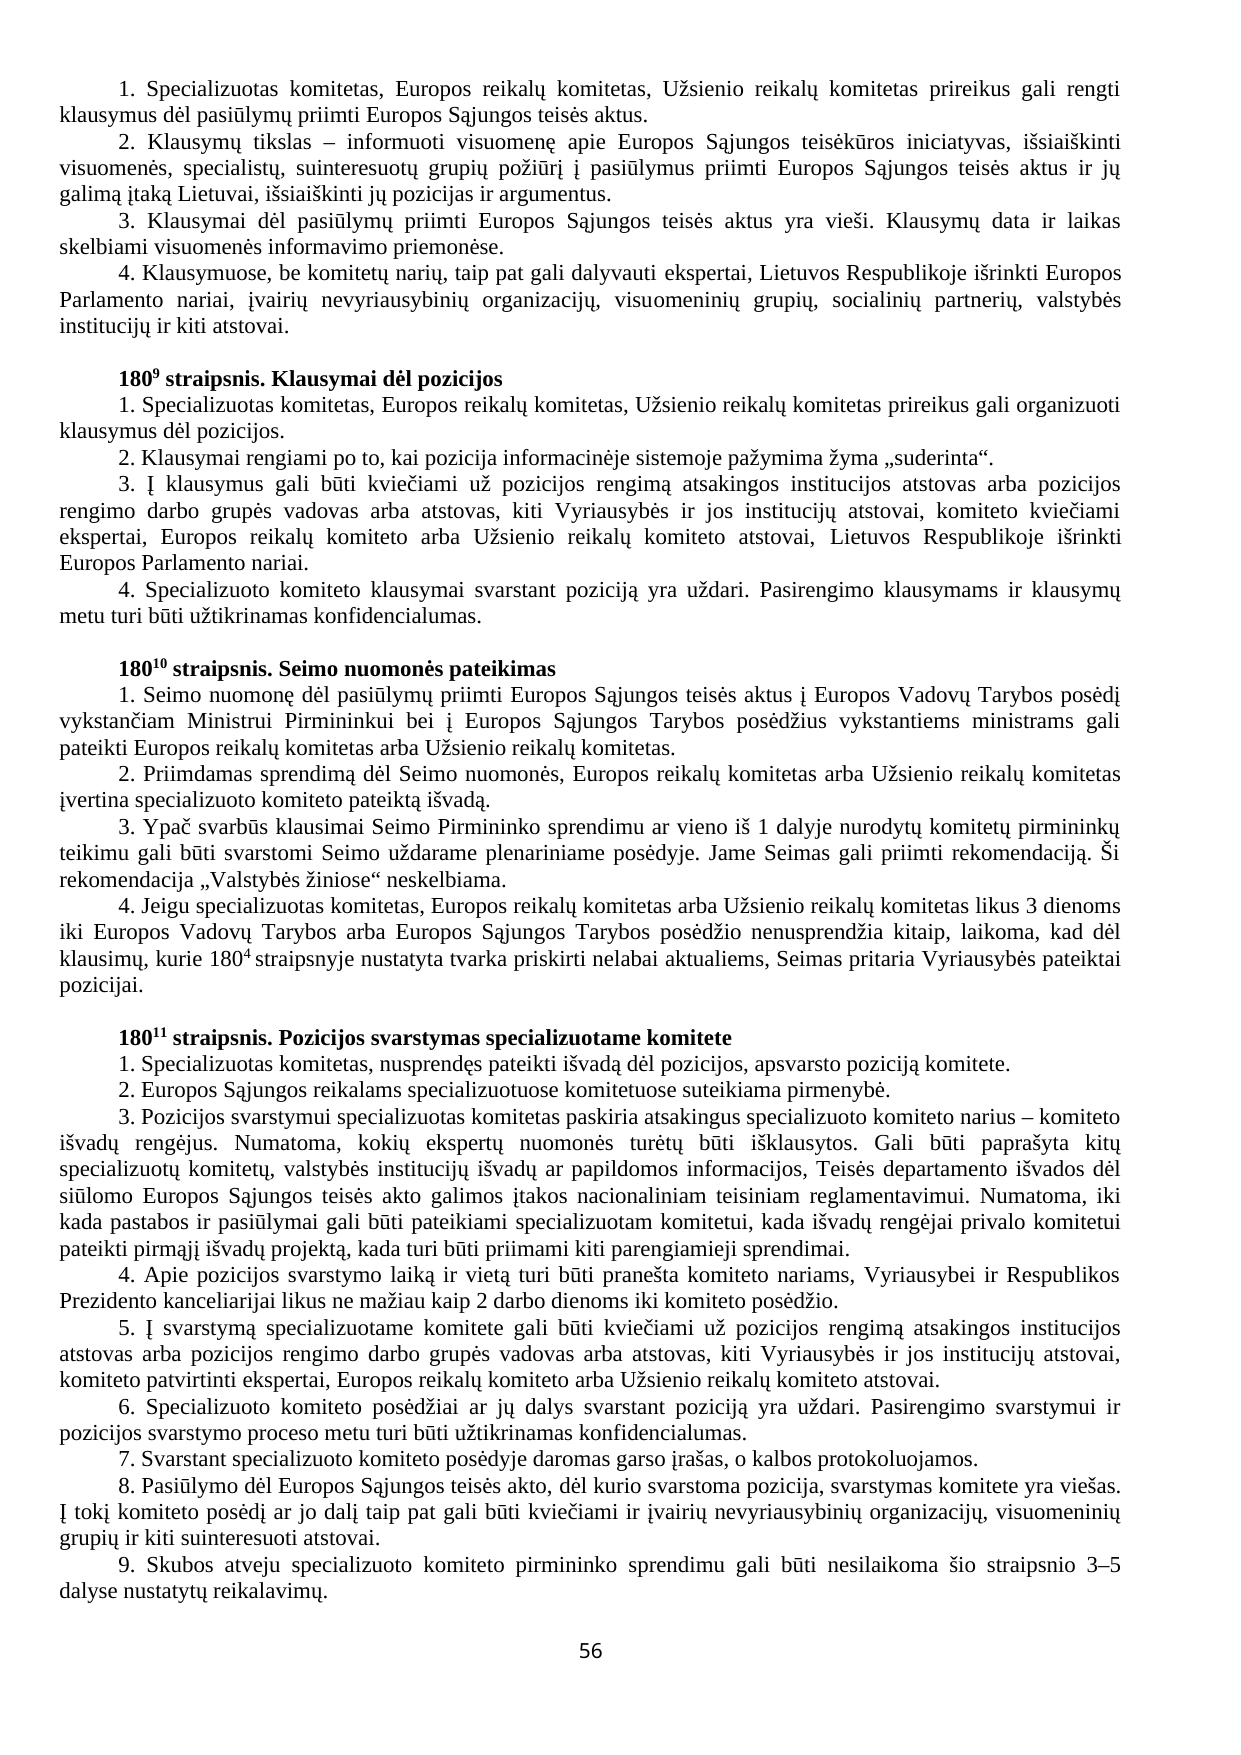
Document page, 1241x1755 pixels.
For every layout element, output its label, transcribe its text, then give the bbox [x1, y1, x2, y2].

text 1809 straipsnis. Klausymai dėl pozicijos [59, 365, 1122, 391]
text 1. Specializuotas komitetas, Europos reikalų komitetas, Užsienio reikalų komitetas prireikus gali rengti klausymus dėl pasiūlymų priimti Europos Sąjungos teisės aktus. [59, 75, 1122, 128]
text 4. Klausymuose, be komitetų narių, taip pat gali dalyvauti ekspertai, Lietuvos Respublikoje išrinkti Europos Parlamento nariai, įvairių nevyriausybinių organizacijų, visuomeninių grupių, socialinių partnerių, valstybės institucijų ir kiti atstovai. [59, 259, 1122, 338]
text 8. Pasiūlymo dėl Europos Sąjungos teisės akto, dėl kurio svarstoma pozicija, svarstymas komitete yra viešas. Į tokį komiteto posėdį ar jo dalį taip pat gali būti kviečiami ir įvairių nevyriausybinių organizacijų, visuomeninių grupių ir kiti suinteresuoti atstovai. [59, 1472, 1122, 1551]
text 1. Specializuotas komitetas, nusprendęs pateikti išvadą dėl pozicijos, apsvarsto poziciją komitete. [59, 1050, 1122, 1076]
text 9. Skubos atveju specializuoto komiteto pirmininko sprendimu gali būti nesilaikoma šio straipsnio 3–5 dalyse nustatytų reikalavimų. [59, 1551, 1122, 1603]
text 3. Į klausymus gali būti kviečiami už pozicijos rengimą atsakingos institucijos atstovas arba pozicijos rengimo darbo grupės vadovas arba atstovas, kiti Vyriausybės ir jos institucijų atstovai, komiteto kviečiami ekspertai, Europos reikalų komiteto arba Užsienio reikalų komiteto atstovai, Lietuvos Respublikoje išrinkti Europos Parlamento nariai. [59, 470, 1122, 576]
text 18011 straipsnis. Pozicijos svarstymas specializuotame komitete [59, 1024, 1122, 1050]
text 1. Specializuotas komitetas, Europos reikalų komitetas, Užsienio reikalų komitetas prireikus gali organizuoti klausymus dėl pozicijos. [59, 391, 1122, 444]
text 5. Į svarstymą specializuotame komitete gali būti kviečiami už pozicijos rengimą atsakingos institucijos atstovas arba pozicijos rengimo darbo grupės vadovas arba atstovas, kiti Vyriausybės ir jos institucijų atstovai, komiteto patvirtinti ekspertai, Europos reikalų komiteto arba Užsienio reikalų komiteto atstovai. [59, 1314, 1122, 1393]
text 1. Seimo nuomonę dėl pasiūlymų priimti Europos Sąjungos teisės aktus į Europos Vadovų Tarybos posėdį vykstančiam Ministrui Pirmininkui bei į Europos Sąjungos Tarybos posėdžius vykstantiems ministrams gali pateikti Europos reikalų komitetas arba Užsienio reikalų komitetas. [59, 681, 1122, 760]
text 2. Klausymai rengiami po to, kai pozicija informacinėje sistemoje pažymima žyma „suderinta“. [59, 444, 1122, 470]
text 2. Priimdamas sprendimą dėl Seimo nuomonės, Europos reikalų komitetas arba Užsienio reikalų komitetas įvertina specializuoto komiteto pateiktą išvadą. [59, 760, 1122, 813]
text 3. Pozicijos svarstymui specializuotas komitetas paskiria atsakingus specializuoto komiteto narius – komiteto išvadų rengėjus. Numatoma, kokių ekspertų nuomonės turėtų būti išklausytos. Gali būti paprašyta kitų specializuotų komitetų, valstybės institucijų išvadų ar papildomos informacijos, Teisės departamento išvados dėl siūlomo Europos Sąjungos teisės akto galimos įtakos nacionaliniam teisiniam reglamentavimui. Numatoma, iki kada pastabos ir pasiūlymai gali būti pateikiami specializuotam komitetui, kada išvadų rengėjai privalo komitetui pateikti pirmąjį išvadų projektą, kada turi būti priimami kiti parengiamieji sprendimai. [59, 1103, 1122, 1261]
text 6. Specializuoto komiteto posėdžiai ar jų dalys svarstant poziciją yra uždari. Pasirengimo svarstymui ir pozicijos svarstymo proceso metu turi būti užtikrinamas konfidencialumas. [59, 1393, 1122, 1445]
text 7. Svarstant specializuoto komiteto posėdyje daromas garso įrašas, o kalbos protokoluojamos. [59, 1445, 1122, 1472]
text 3. Ypač svarbūs klausimai Seimo Pirmininko sprendimu ar vieno iš 1 dalyje nurodytų komitetų pirmininkų teikimu gali būti svarstomi Seimo uždarame plenariniame posėdyje. Jame Seimas gali priimti rekomendaciją. Ši rekomendacija „Valstybės žiniose“ neskelbiama. [59, 813, 1122, 892]
text 4. Jeigu specializuotas komitetas, Europos reikalų komitetas arba Užsienio reikalų komitetas likus 3 dienoms iki Europos Vadovų Tarybos arba Europos Sąjungos Tarybos posėdžio nenusprendžia kitaip, laikoma, kad dėl klausimų, kurie 1804 straipsnyje nustatyta tvarka priskirti nelabai aktualiems, Seimas pritaria Vyriausybės pateiktai pozicijai. [59, 892, 1122, 997]
text 2. Europos Sąjungos reikalams specializuotuose komitetuose suteikiama pirmenybė. [59, 1076, 1122, 1103]
text 3. Klausymai dėl pasiūlymų priimti Europos Sąjungos teisės aktus yra vieši. Klausymų data ir laikas skelbiami visuomenės informavimo priemonėse. [59, 207, 1122, 259]
text 18010 straipsnis. Seimo nuomonės pateikimas [59, 655, 1122, 681]
text 4. Specializuoto komiteto klausymai svarstant poziciją yra uždari. Pasirengimo klausymams ir klausymų metu turi būti užtikrinamas konfidencialumas. [59, 576, 1122, 628]
text 4. Apie pozicijos svarstymo laiką ir vietą turi būti pranešta komiteto nariams, Vyriausybei ir Respublikos Prezidento kanceliarijai likus ne mažiau kaip 2 darbo dienoms iki komiteto posėdžio. [59, 1261, 1122, 1314]
text 2. Klausymų tikslas – informuoti visuomenę apie Europos Sąjungos teisėkūros iniciatyvas, išsiaiškinti visuomenės, specialistų, suinteresuotų grupių požiūrį į pasiūlymus priimti Europos Sąjungos teisės aktus ir jų galimą įtaką Lietuvai, išsiaiškinti jų pozicijas ir argumentus. [59, 128, 1122, 207]
